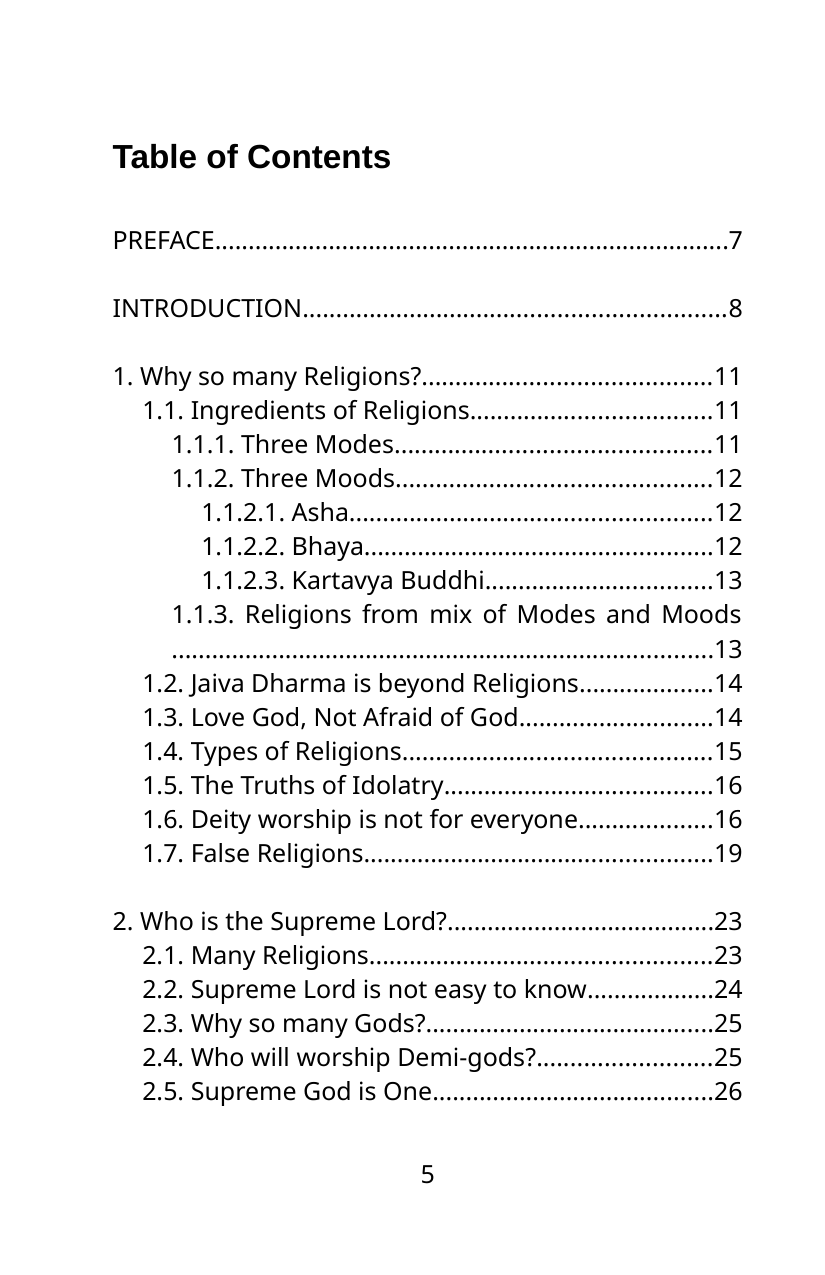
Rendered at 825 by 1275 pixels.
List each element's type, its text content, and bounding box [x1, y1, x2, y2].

text 2.5. Supreme God is One 26 [142, 1074, 742, 1108]
text 1.6. Deity worship is not for everyone 16 [142, 802, 742, 836]
text 1.1.2.3. Kartavya Buddhi 13 [201, 563, 742, 597]
text 1.7. False Religions 19 [142, 836, 742, 870]
subtitle Table of Contents [112, 137, 742, 176]
text PREFACE 7 [112, 222, 742, 257]
text 1.1.2. Three Moods 12 [171, 461, 742, 495]
text 1.2. Jaiva Dharma is beyond Religions 14 [142, 665, 742, 699]
text 1. Why so many Religions? 11 [112, 359, 742, 393]
text 1.1.1. Three Modes 11 [171, 427, 742, 461]
text 2.2. Supreme Lord is not easy to know 24 [142, 972, 742, 1006]
text 1.4. Types of Religions 15 [142, 733, 742, 767]
text INTRODUCTION 8 [112, 291, 742, 325]
text 1.3. Love God, Not Afraid of God 14 [142, 699, 742, 733]
text 2.1. Many Religions 23 [142, 938, 742, 972]
text 1.5. The Truths of Idolatry 16 [142, 767, 742, 802]
text 1.1.2.2. Bhaya 12 [201, 529, 742, 563]
text 1.1.2.1. Asha 12 [201, 495, 742, 529]
text 1.1. Ingredients of Religions 11 [142, 393, 742, 427]
text 2. Who is the Supreme Lord? 23 [112, 904, 742, 938]
text 2.3. Why so many Gods? 25 [142, 1006, 742, 1040]
text 2.4. Who will worship Demi-gods? 25 [142, 1040, 742, 1074]
text 1.1.3. Religions from mix of Modes and Moods 13 [171, 597, 742, 665]
